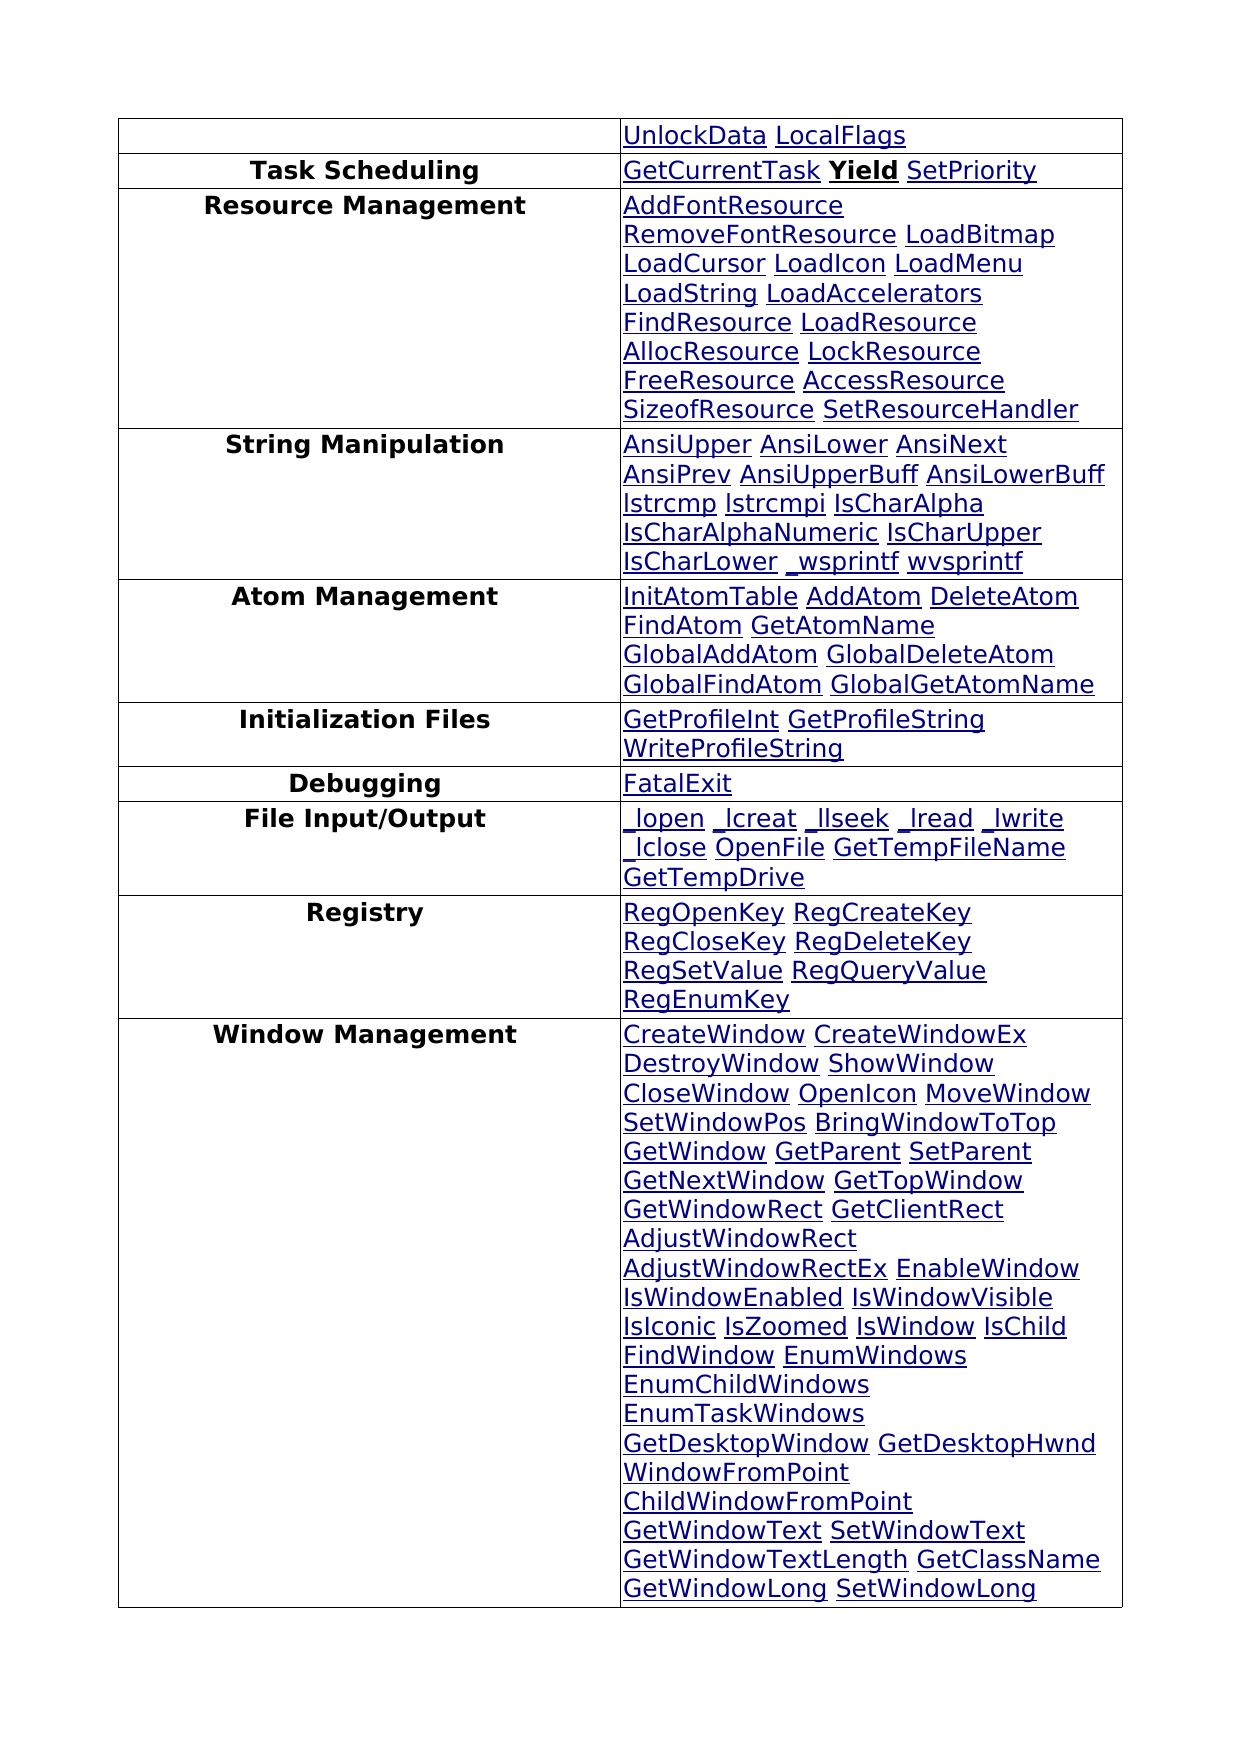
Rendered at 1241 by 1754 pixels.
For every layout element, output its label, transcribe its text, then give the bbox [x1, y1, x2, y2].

table_cell String Manipulation [119, 429, 620, 579]
table_cell Atom Management [119, 580, 620, 702]
table_cell Initialization Files [119, 703, 620, 766]
table_cell Resource Management [119, 189, 620, 428]
table_cell Window Management [119, 1019, 620, 1607]
table_cell Task Scheduling [119, 154, 620, 188]
table_cell UnlockData LocalFlags [621, 119, 1122, 153]
table_cell File Input/Output [119, 802, 620, 895]
table_cell GetCurrentTask Yield SetPriority [621, 154, 1122, 188]
table_cell CreateWindow CreateWindowEx DestroyWindow ShowWindow CloseWindow OpenIcon MoveWindow SetWindowPos BringWindowToTop GetWindow GetParent SetParent GetNextWindow GetTopWindow GetWindowRect GetClientRect AdjustWindowRect AdjustWindowRectEx EnableWindow IsWindowEnabled IsWindowVisible IsIconic IsZoomed IsWindow IsChild FindWindow EnumWindows EnumChildWindows EnumTaskWindows GetDesktopWindow GetDesktopHwnd WindowFromPoint ChildWindowFromPoint GetWindowText SetWindowText GetWindowTextLength GetClassName GetWindowLong SetWindowLong [621, 1019, 1122, 1607]
table_cell FatalExit [621, 767, 1122, 801]
table_cell RegOpenKey RegCreateKey RegCloseKey RegDeleteKey RegSetValue RegQueryValue RegEnumKey [621, 896, 1122, 1017]
table_cell _lopen _lcreat _llseek _lread _lwrite _lclose OpenFile GetTempFileName GetTempDrive [621, 802, 1122, 895]
table_cell Debugging [119, 767, 620, 801]
table_cell Registry [119, 896, 620, 1017]
table_cell [119, 119, 620, 153]
table_cell GetProfileInt GetProfileString WriteProfileString [621, 703, 1122, 766]
table_cell AnsiUpper AnsiLower AnsiNext AnsiPrev AnsiUpperBuff AnsiLowerBuff lstrcmp lstrcmpi IsCharAlpha IsCharAlphaNumeric IsCharUpper IsCharLower _wsprintf wvsprintf [621, 429, 1122, 579]
table_cell AddFontResource RemoveFontResource LoadBitmap LoadCursor LoadIcon LoadMenu LoadString LoadAccelerators FindResource LoadResource AllocResource LockResource FreeResource AccessResource SizeofResource SetResourceHandler [621, 189, 1122, 428]
table_cell InitAtomTable AddAtom DeleteAtom FindAtom GetAtomName GlobalAddAtom GlobalDeleteAtom GlobalFindAtom GlobalGetAtomName [621, 580, 1122, 702]
